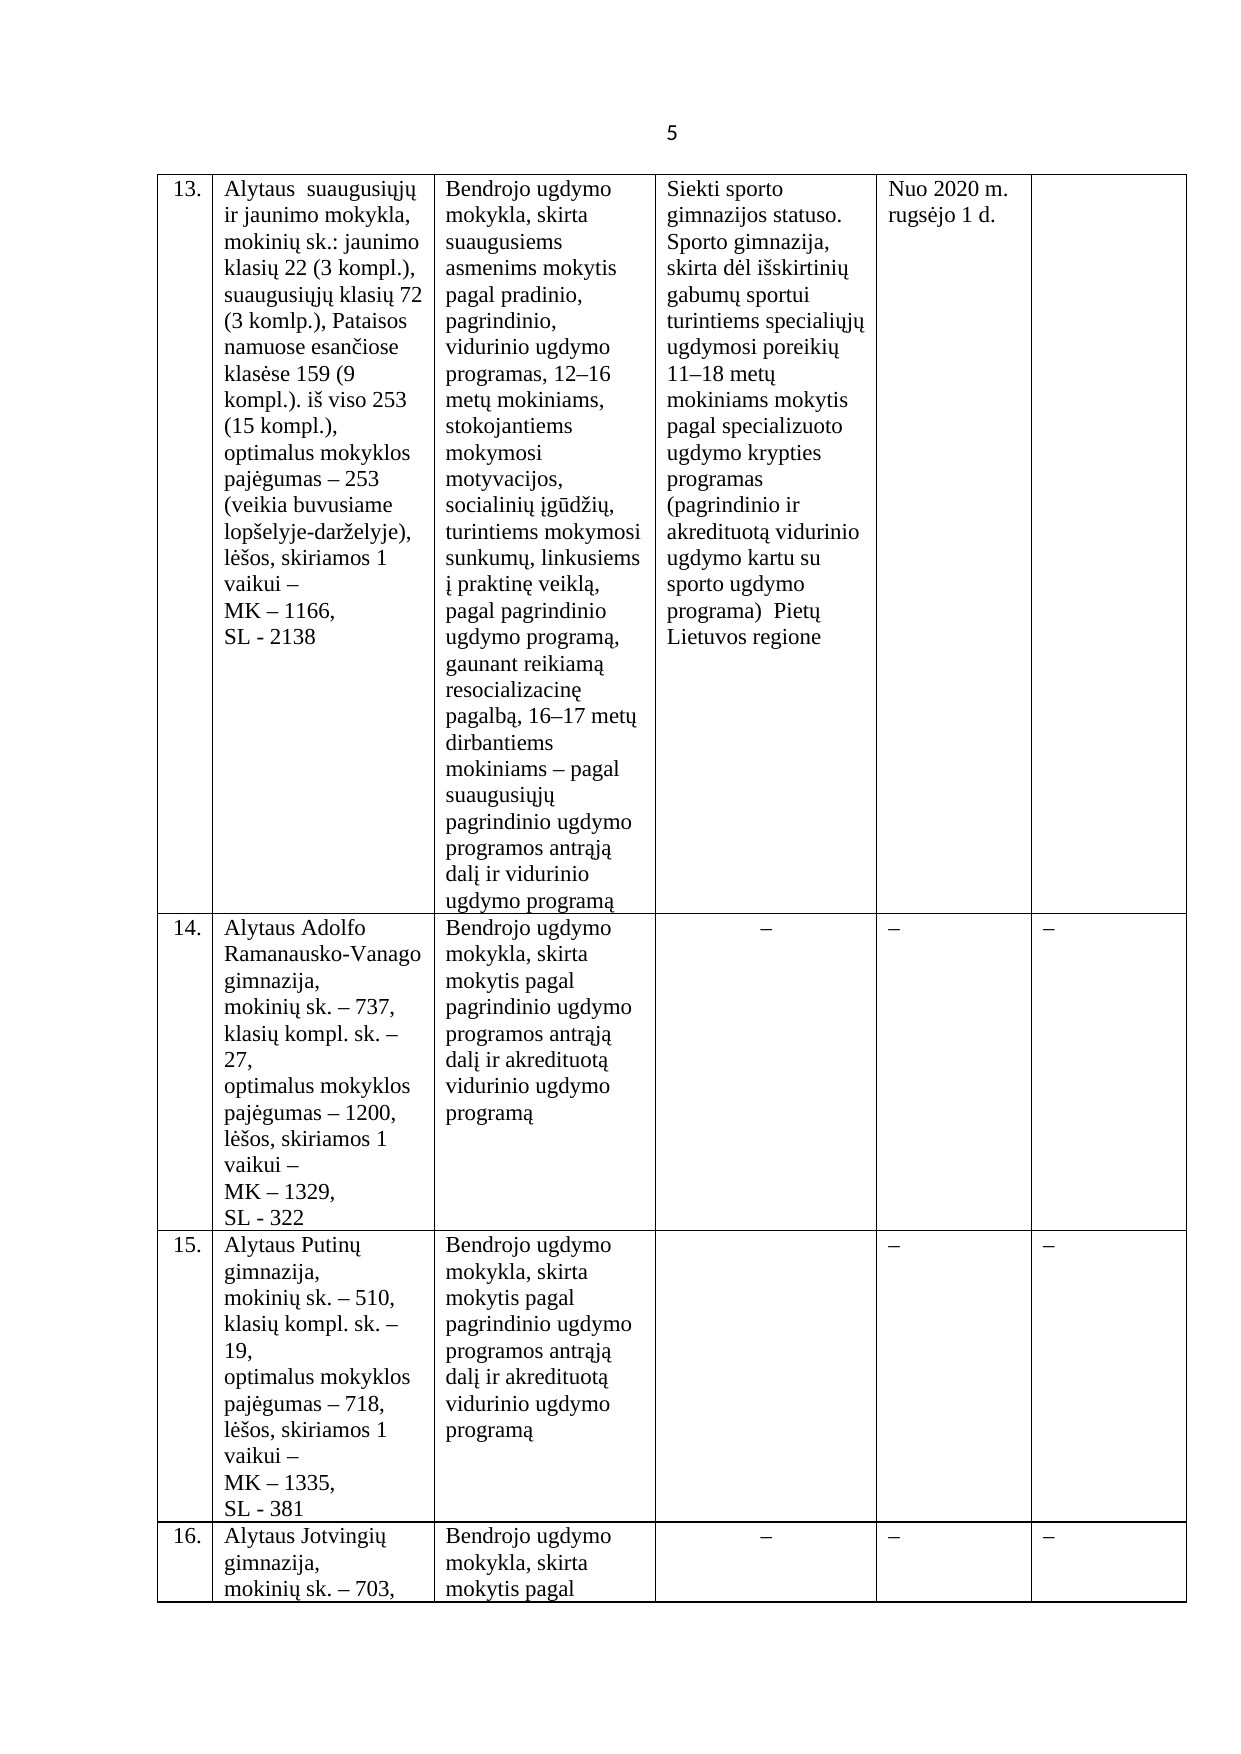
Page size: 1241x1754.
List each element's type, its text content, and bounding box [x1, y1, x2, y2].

table_cell – [877, 1231, 1031, 1521]
table_cell – [1032, 1231, 1186, 1521]
table_cell 15. [158, 1231, 212, 1521]
table_cell Alytaus Jotvingių gimnazija, mokinių sk. – 703, [213, 1523, 434, 1601]
table_cell – [656, 914, 876, 1230]
table_cell – [1032, 914, 1186, 1230]
table_cell [1032, 175, 1186, 913]
table_cell Siekti sporto gimnazijos statuso. Sporto gimnazija, skirta dėl išskirtinių gabumų sportui turintiems specialiųjų ugdymosi poreikių 11–18 metų mokiniams mokytis pagal specializuoto ugdymo krypties programas (pagrindinio ir akredituotą vidurinio ugdymo kartu su sporto ugdymo programa) Pietų Lietuvos regione [656, 175, 876, 913]
table_cell Nuo 2020 m. rugsėjo 1 d. [877, 175, 1031, 913]
table_cell – [1032, 1523, 1186, 1601]
table_cell [656, 1231, 876, 1521]
table_cell Bendrojo ugdymo mokykla, skirta mokytis pagal pagrindinio ugdymo programos antrąją dalį ir akredituotą vidurinio ugdymo programą [435, 1231, 655, 1521]
table_cell – [877, 914, 1031, 1230]
table_cell 13. [158, 175, 212, 913]
table_cell 14. [158, 914, 212, 1230]
table_cell Bendrojo ugdymo mokykla, skirta mokytis pagal [435, 1523, 655, 1601]
table_cell – [656, 1523, 876, 1601]
table_cell Bendrojo ugdymo mokykla, skirta suaugusiems asmenims mokytis pagal pradinio, pagrindinio, vidurinio ugdymo programas, 12–16 metų mokiniams, stokojantiems mokymosi motyvacijos, socialinių įgūdžių, turintiems mokymosi sunkumų, linkusiems į praktinę veiklą, pagal pagrindinio ugdymo programą, gaunant reikiamą resocializacinę pagalbą, 16–17 metų dirbantiems mokiniams – pagal suaugusiųjų pagrindinio ugdymo programos antrąją dalį ir vidurinio ugdymo programą [435, 175, 655, 913]
table_cell Alytaus Adolfo Ramanausko-Vanago gimnazija, mokinių sk. – 737, klasių kompl. sk. – 27, optimalus mokyklos pajėgumas – 1200, lėšos, skiriamos 1 vaikui – MK – 1329, SL - 322 [213, 914, 434, 1230]
table_cell Alytaus suaugusiųjų ir jaunimo mokykla, mokinių sk.: jaunimo klasių 22 (3 kompl.), suaugusiųjų klasių 72 (3 komlp.), Pataisos namuose esančiose klasėse 159 (9 kompl.). iš viso 253 (15 kompl.), optimalus mokyklos pajėgumas – 253 (veikia buvusiame lopšelyje-darželyje), lėšos, skiriamos 1 vaikui – MK – 1166, SL - 2138 [213, 175, 434, 913]
table_cell Bendrojo ugdymo mokykla, skirta mokytis pagal pagrindinio ugdymo programos antrąją dalį ir akredituotą vidurinio ugdymo programą [435, 914, 655, 1230]
table_cell 16. [158, 1523, 212, 1601]
table_cell Alytaus Putinų gimnazija, mokinių sk. – 510, klasių kompl. sk. – 19, optimalus mokyklos pajėgumas – 718, lėšos, skiriamos 1 vaikui – MK – 1335, SL - 381 [213, 1231, 434, 1521]
table_cell – [877, 1523, 1031, 1601]
